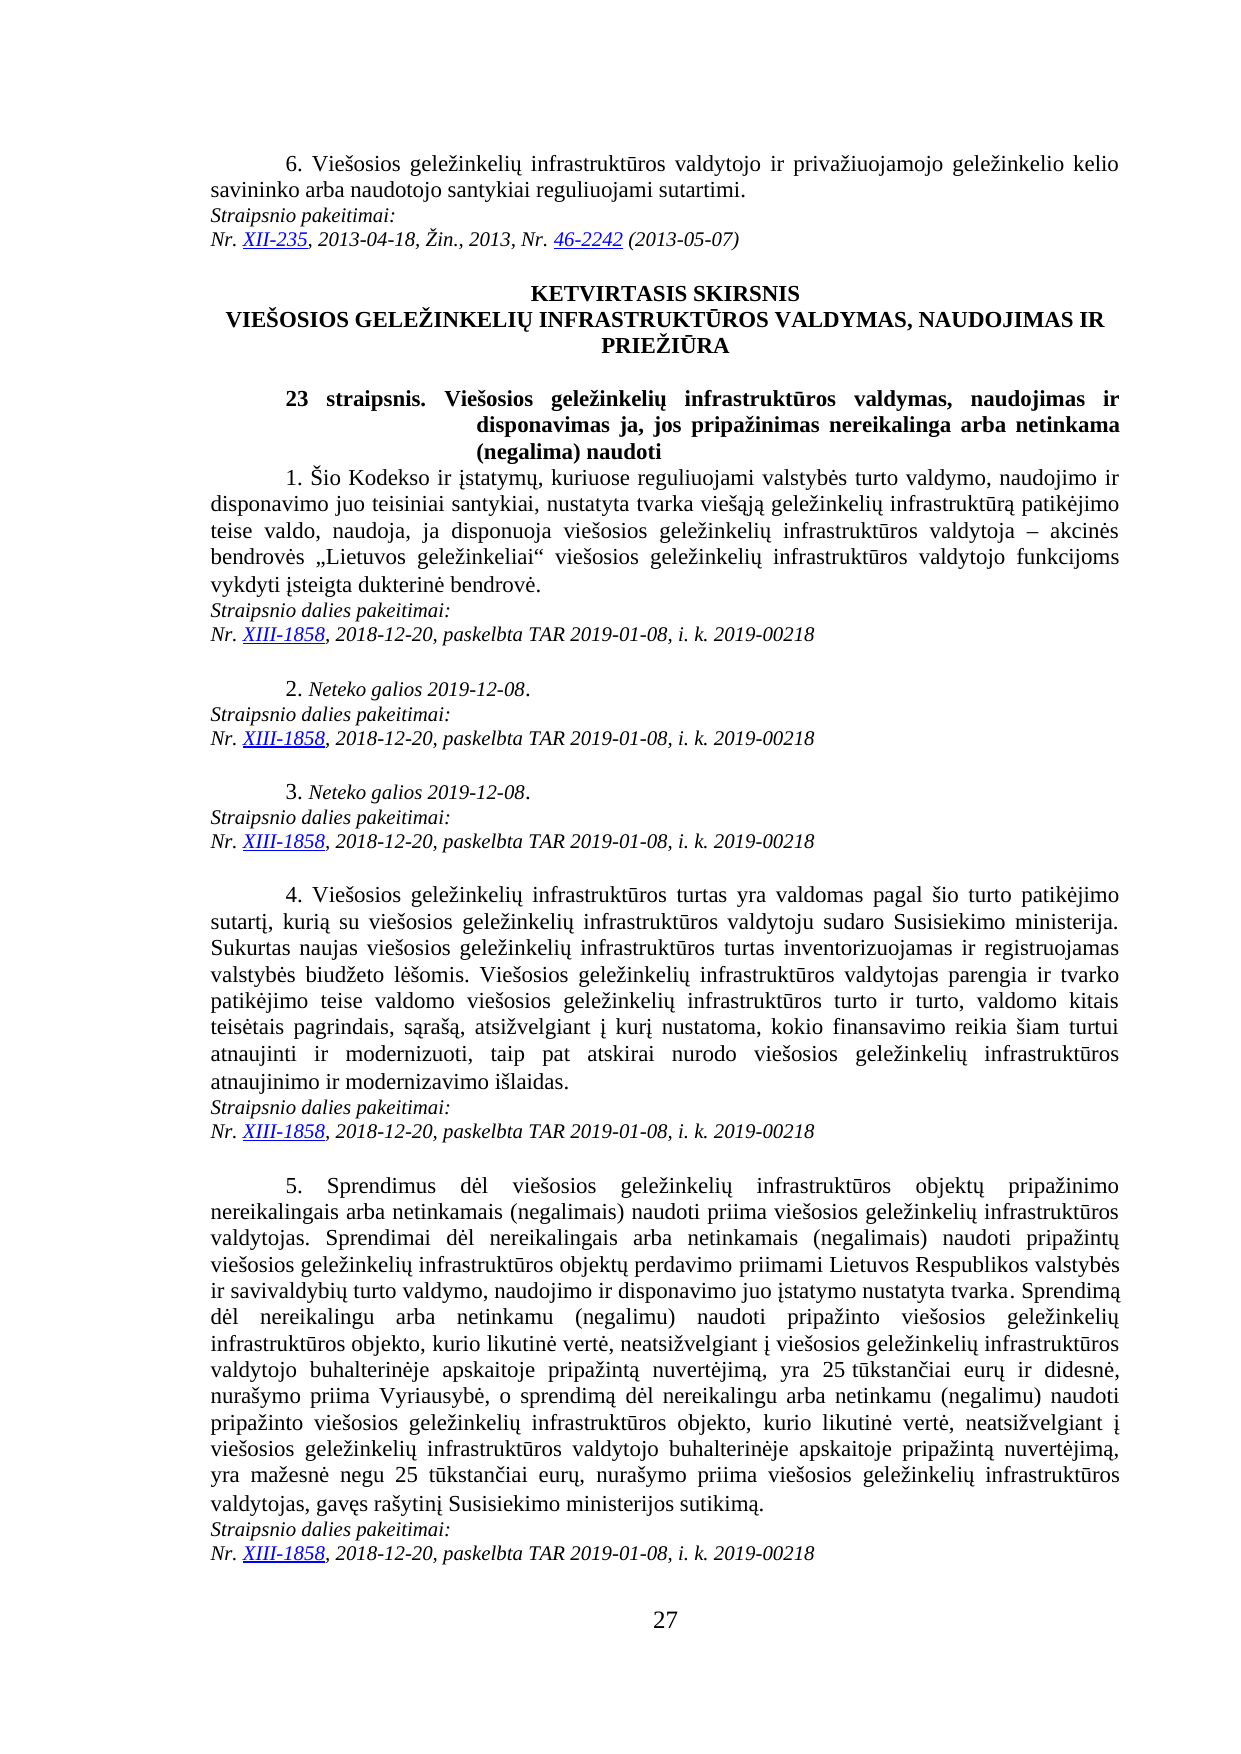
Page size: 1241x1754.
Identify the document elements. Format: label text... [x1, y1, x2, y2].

text Straipsnio dalies pakeitimai: [210, 598, 1120, 622]
text Straipsnio dalies pakeitimai: [210, 1517, 1120, 1541]
text Straipsnio pakeitimai: [210, 203, 1120, 227]
text Straipsnio dalies pakeitimai: [210, 701, 1120, 726]
text Nr. XIII-1858, 2018-12-20, paskelbta TAR 2019-01-08, i. k. 2019-00218 [210, 1119, 1120, 1143]
text Nr. XII-235, 2013-04-18, Žin., 2013, Nr. 46-2242 (2013-05-07) [210, 227, 1120, 251]
text Straipsnio dalies pakeitimai: [210, 1095, 1120, 1119]
text 4. Viešosios geležinkelių infrastruktūros turtas yra valdomas pagal šio turto patikėjimo sutartį, kurią su viešosios geležinkelių infrastruktūros valdytoju sudaro Susisiekimo ministerija. Sukurtas naujas viešosios geležinkelių infrastruktūros turtas inventorizuojamas ir registruojamas valstybės biudžeto lėšomis. Viešosios geležinkelių infrastruktūros valdytojas parengia ir tvarko patikėjimo teise valdomo viešosios geležinkelių infrastruktūros turto ir turto, valdomo kitais teisėtais pagrindais, sąrašą, atsižvelgiant į kurį nustatoma, kokio finansavimo reikia šiam turtui atnaujinti ir modernizuoti, taip pat atskirai nurodo viešosios geležinkelių infrastruktūros atnaujinimo ir modernizavimo išlaidas. [210, 882, 1120, 1095]
text 23 straipsnis. Viešosios geležinkelių infrastruktūros valdymas, naudojimas ir disponavimas ja, jos pripažinimas nereikalinga arba netinkama (negalima) naudoti [285, 385, 1120, 464]
text Nr. XIII-1858, 2018-12-20, paskelbta TAR 2019-01-08, i. k. 2019-00218 [210, 1541, 1120, 1565]
text VIEŠOSIOS GELEŽINKELIŲ INFRASTRUKTŪROS VALDYMAS, NAUDOJIMAS IR PRIEŽIŪRA [210, 306, 1120, 359]
text 6. Viešosios geležinkelių infrastruktūros valdytojo ir privažiuojamojo geležinkelio kelio savininko arba naudotojo santykiai reguliuojami sutartimi. [210, 150, 1120, 203]
text 1. Šio Kodekso ir įstatymų, kuriuose reguliuojami valstybės turto valdymo, naudojimo ir disponavimo juo teisiniai santykiai, nustatyta tvarka viešąją geležinkelių infrastruktūrą patikėjimo teise valdo, naudoja, ja disponuoja viešosios geležinkelių infrastruktūros valdytoja – akcinės bendrovės „Lietuvos geležinkeliai“ viešosios geležinkelių infrastruktūros valdytojo funkcijoms vykdyti įsteigta dukterinė bendrovė. [210, 464, 1120, 598]
text 3. Neteko galios 2019-12-08. [210, 778, 1120, 805]
text Straipsnio dalies pakeitimai: [210, 805, 1120, 829]
text 2. Neteko galios 2019-12-08. [210, 675, 1120, 701]
text Nr. XIII-1858, 2018-12-20, paskelbta TAR 2019-01-08, i. k. 2019-00218 [210, 829, 1120, 853]
text KETVIRTASIS SKIRSNIS [210, 279, 1120, 306]
text Nr. XIII-1858, 2018-12-20, paskelbta TAR 2019-01-08, i. k. 2019-00218 [210, 622, 1120, 646]
text 5. Sprendimus dėl viešosios geležinkelių infrastruktūros objektų pripažinimo nereikalingais arba netinkamais (negalimais) naudoti priima viešosios geležinkelių infrastruktūros valdytojas. Sprendimai dėl nereikalingais arba netinkamais (negalimais) naudoti pripažintų viešosios geležinkelių infrastruktūros objektų perdavimo priimami Lietuvos Respublikos valstybės ir savivaldybių turto valdymo, naudojimo ir disponavimo juo įstatymo nustatyta tvarka. Sprendimą dėl nereikalingu arba netinkamu (negalimu) naudoti pripažinto viešosios geležinkelių infrastruktūros objekto, kurio likutinė vertė, neatsižvelgiant į viešosios geležinkelių infrastruktūros valdytojo buhalterinėje apskaitoje pripažintą nuvertėjimą, yra 25 tūkstančiai eurų ir didesnė, nurašymo priima Vyriausybė, o sprendimą dėl nereikalingu arba netinkamu (negalimu) naudoti pripažinto viešosios geležinkelių infrastruktūros objekto, kurio likutinė vertė, neatsižvelgiant į viešosios geležinkelių infrastruktūros valdytojo buhalterinėje apskaitoje pripažintą nuvertėjimą, yra mažesnė negu 25 tūkstančiai eurų, nurašymo priima viešosios geležinkelių infrastruktūros valdytojas, gavęs rašytinį Susisiekimo ministerijos sutikimą. [210, 1172, 1120, 1517]
text Nr. XIII-1858, 2018-12-20, paskelbta TAR 2019-01-08, i. k. 2019-00218 [210, 726, 1120, 749]
